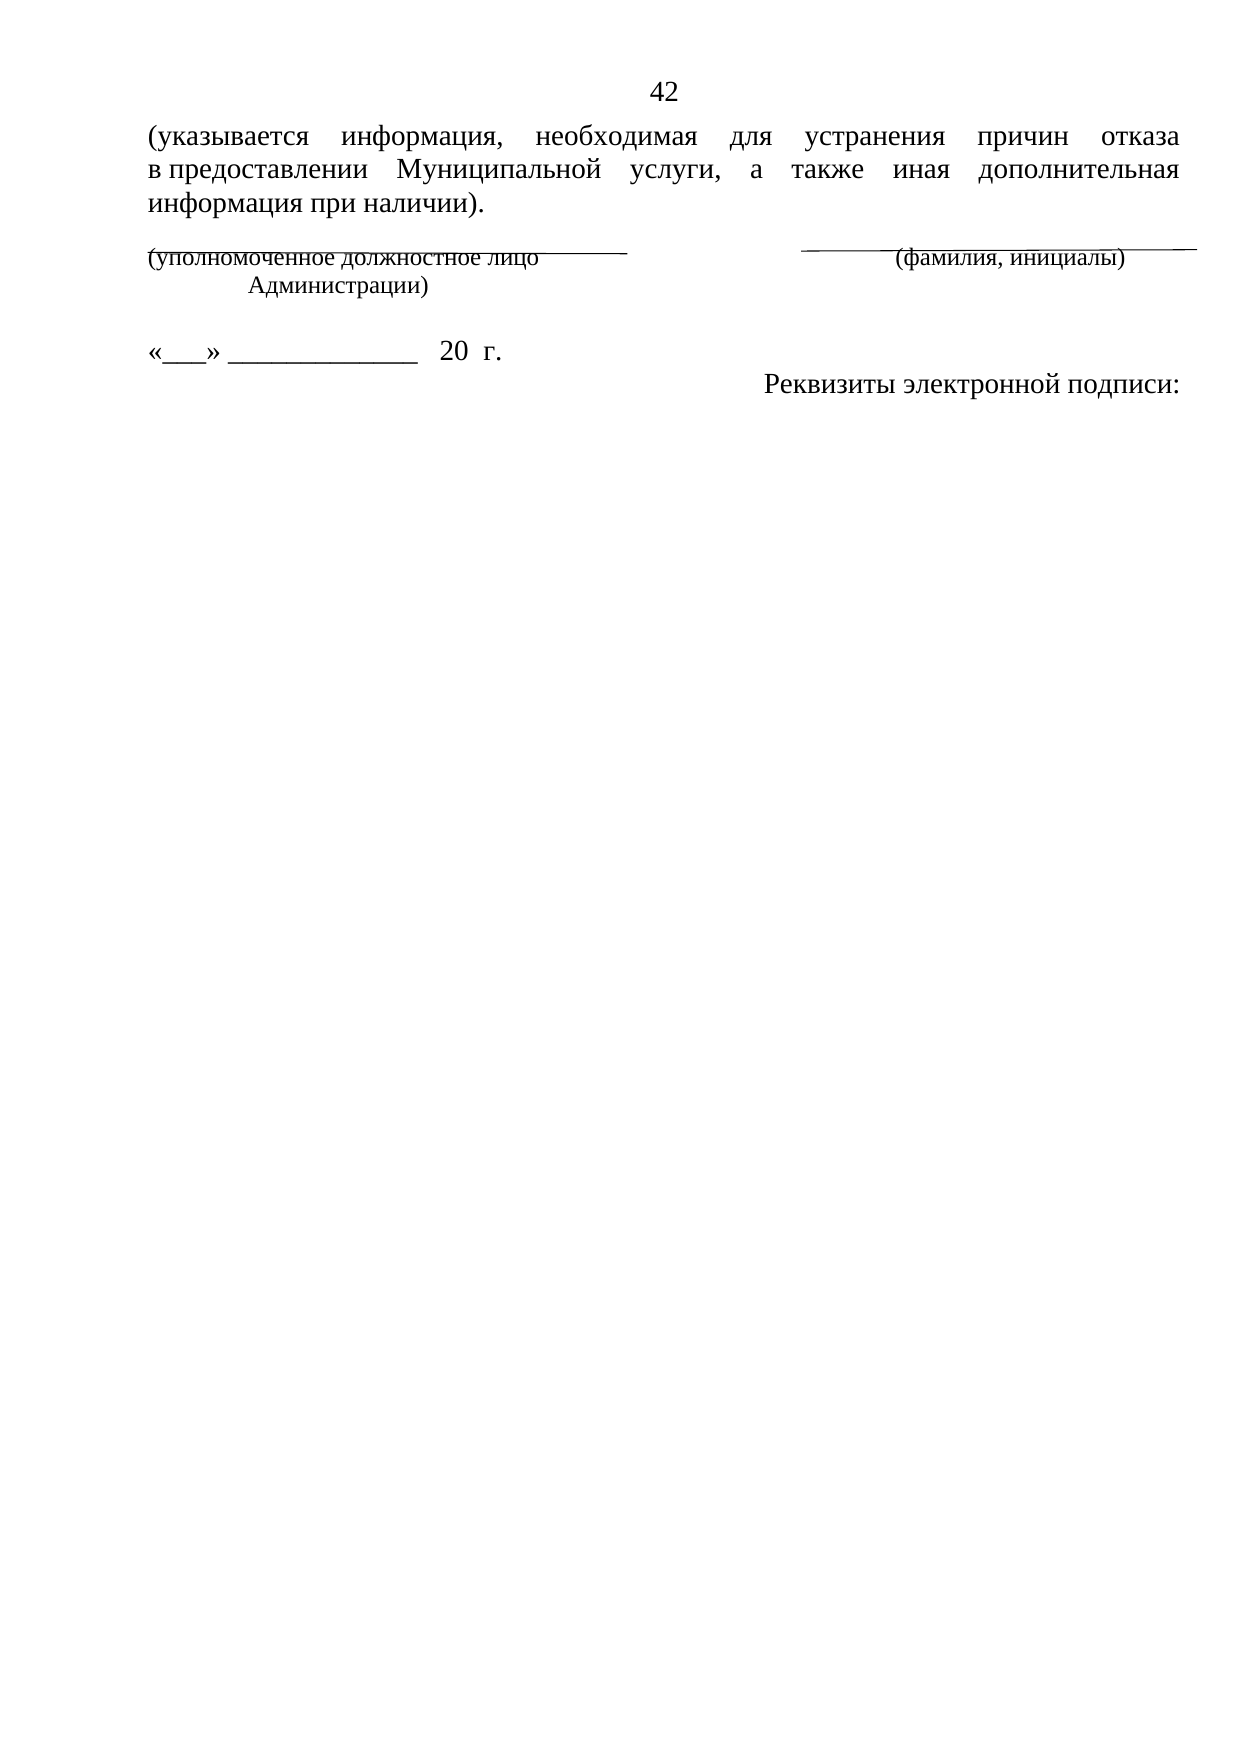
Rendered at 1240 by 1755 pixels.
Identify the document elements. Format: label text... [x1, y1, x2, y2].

text «___» _____________ 20 г. [148, 333, 1181, 366]
text (уполномоченное должностное лицо (фамилия, инициалы) [148, 242, 1181, 270]
text Реквизиты электронной подписи: [148, 366, 1181, 400]
text (указывается информация, необходимая для устранения причин отказа в предоставлении Муниципальной услуги, а также иная дополнительная информация при наличии). [148, 118, 1181, 219]
text Администрации) [148, 270, 1181, 299]
